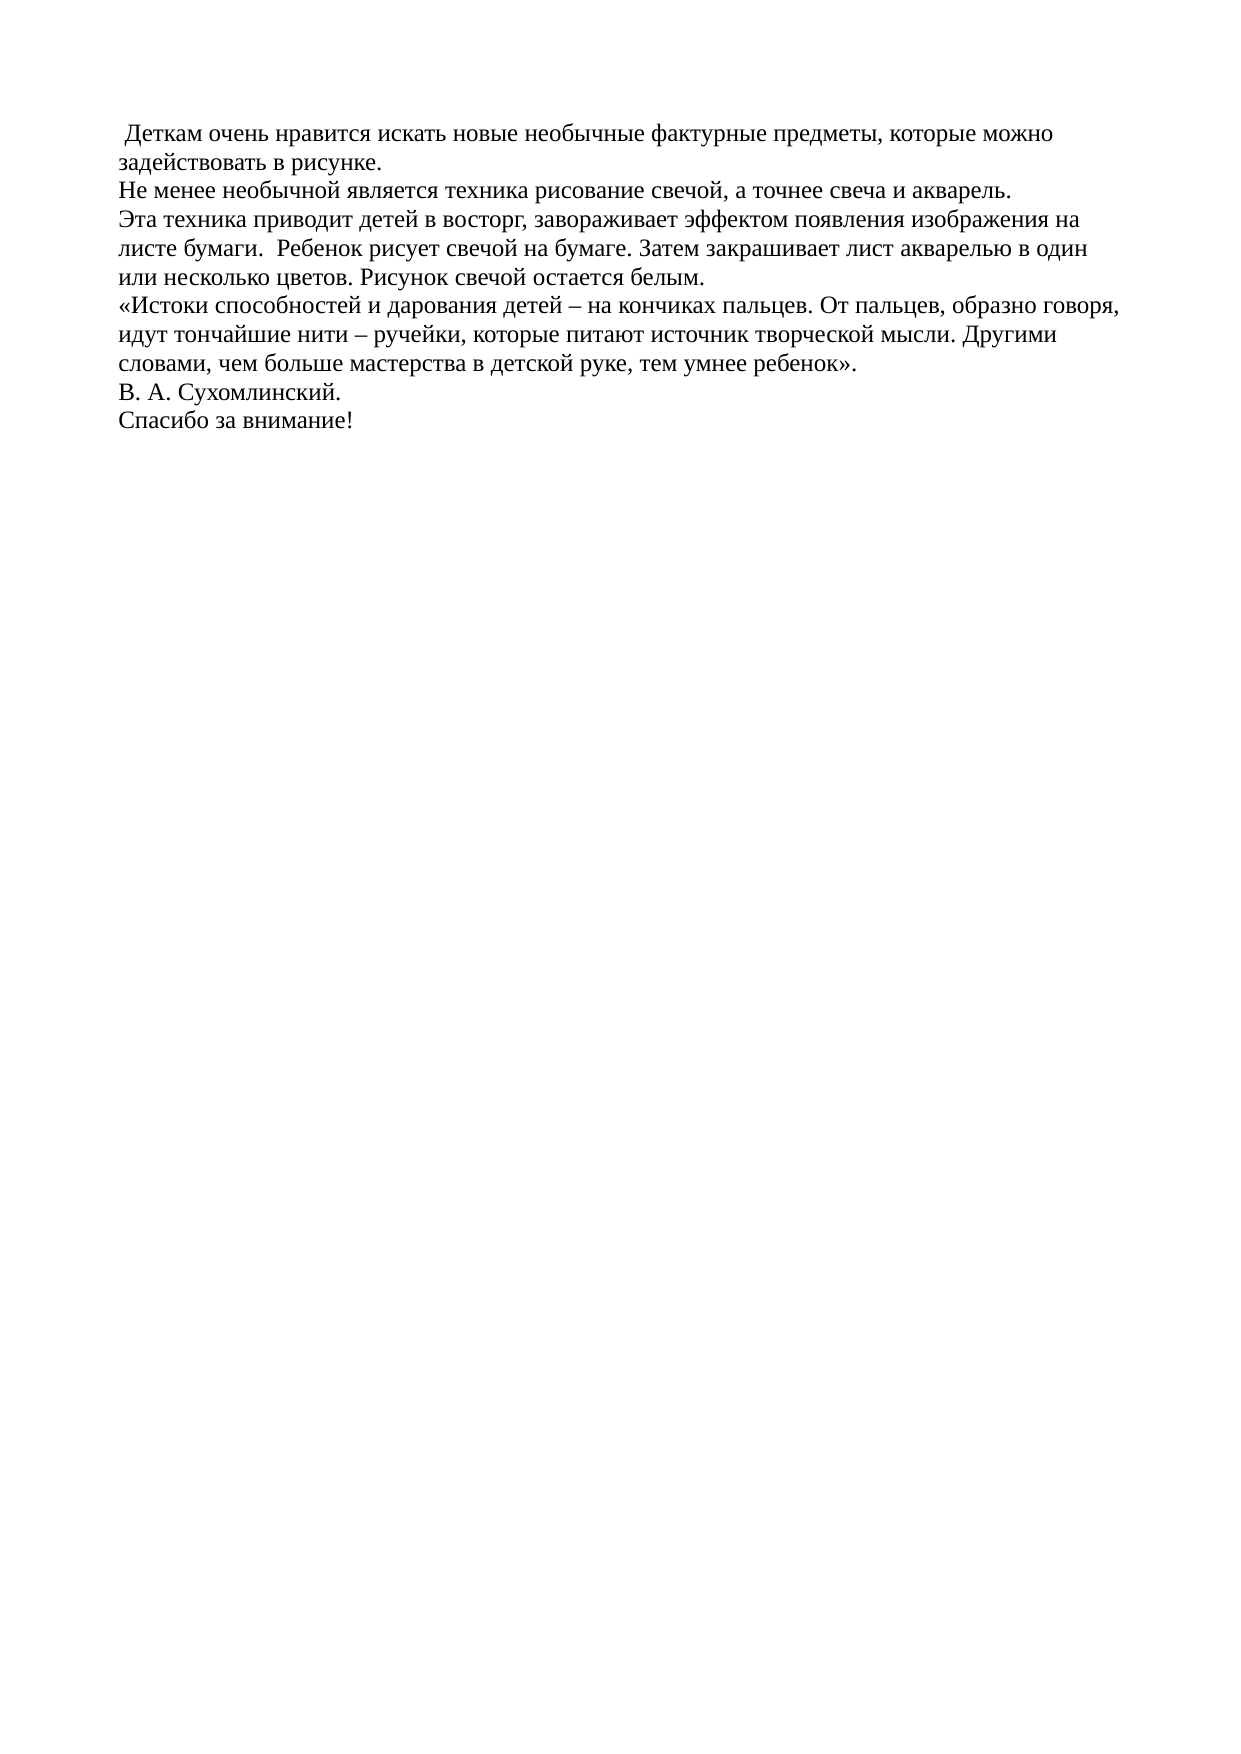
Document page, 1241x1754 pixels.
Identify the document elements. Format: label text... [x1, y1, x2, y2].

text «Истоки способностей и дарования детей – на кончиках пальцев. От пальцев, образно говоря, идут тончайшие нити – ручейки, которые питают источник творческой мысли. Другими словами, чем больше мастерства в детской руке, тем умнее ребенок». [118, 291, 1122, 377]
text В. А. Сухомлинский. [118, 377, 1122, 406]
text Спасибо за внимание! [118, 406, 1122, 434]
text Не менее необычной является техника рисование свечой, а точнее свеча и акварель. [118, 176, 1122, 204]
text Деткам очень нравится искать новые необычные фактурные предметы, которые можно задействовать в рисунке. [118, 118, 1122, 176]
text Эта техника приводит детей в восторг, завораживает эффектом появления изображения на листе бумаги. Ребенок рисует свечой на бумаге. Затем закрашивает лист акварелью в один или несколько цветов. Рисунок свечой остается белым. [118, 204, 1122, 291]
